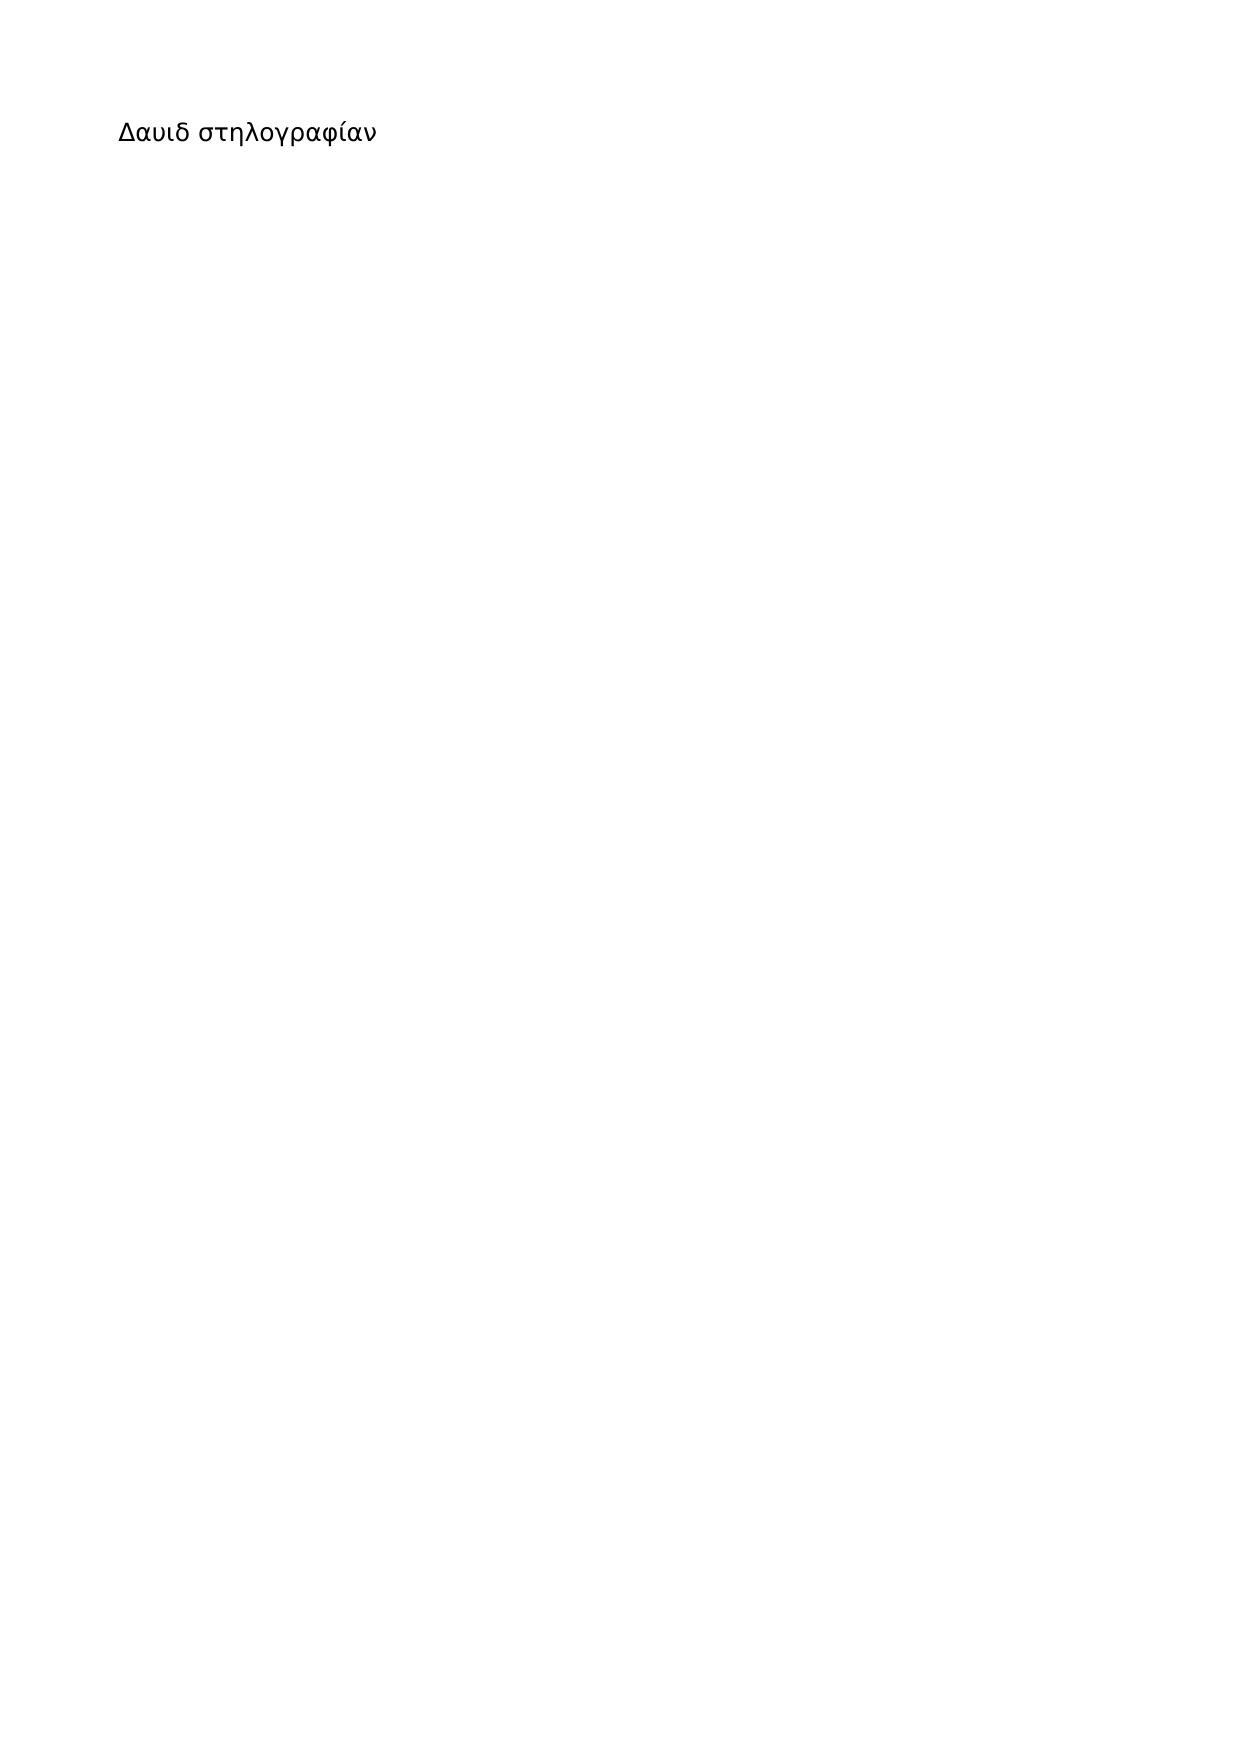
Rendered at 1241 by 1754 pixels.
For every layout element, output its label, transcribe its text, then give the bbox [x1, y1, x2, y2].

text Δαυιδ στηλογραφίαν [118, 118, 1122, 147]
